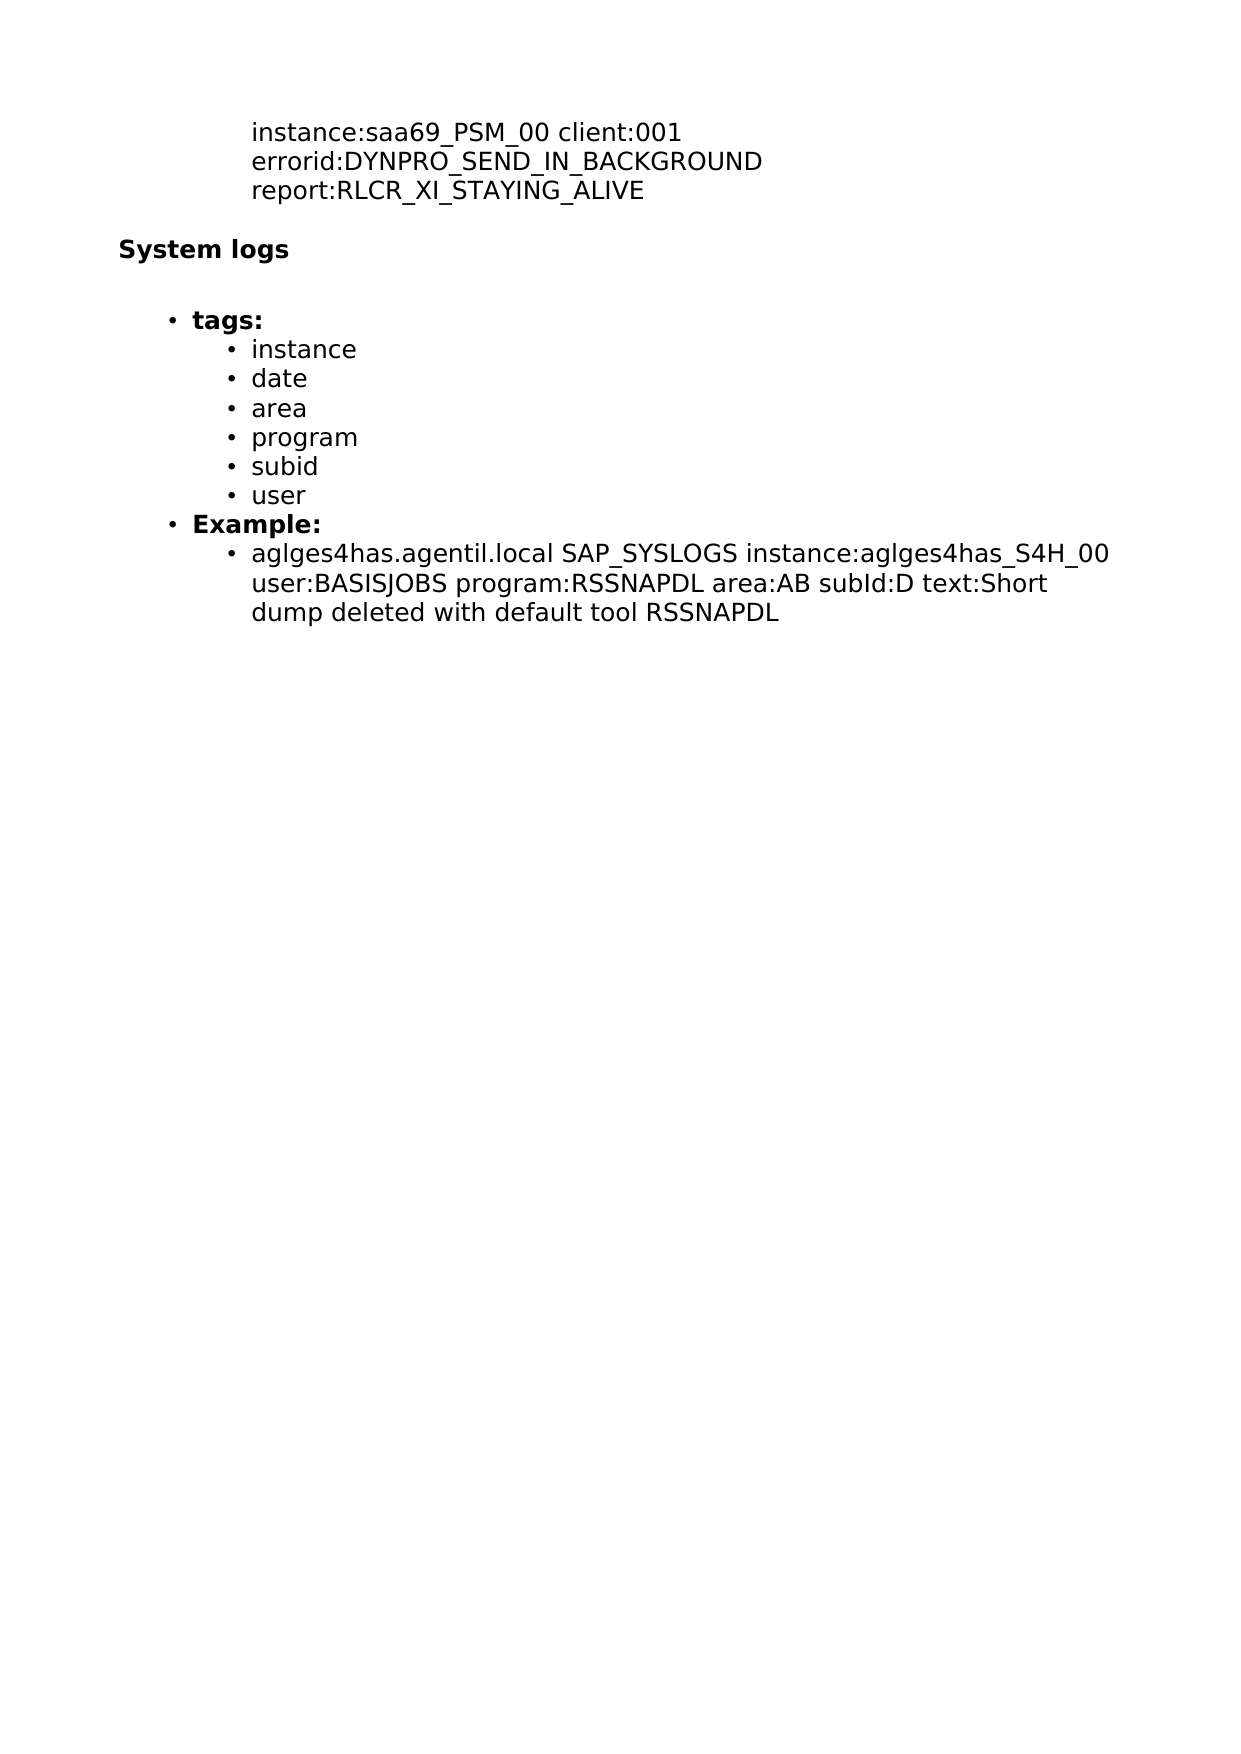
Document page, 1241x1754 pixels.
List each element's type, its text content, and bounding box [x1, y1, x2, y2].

list area [236, 394, 1122, 423]
list instance:saa69_PSM_00 client:001 errorid:DYNPRO_SEND_IN_BACKGROUND report:RLCR_XI_STAYING_ALIVE [236, 118, 1122, 206]
list instance [236, 335, 1122, 364]
list user [236, 481, 1122, 510]
list aglges4has.agentil.local SAP_SYSLOGS instance:aglges4has_S4H_00 user:BASISJOBS program:RSSNAPDL area:AB subId:D text:Short dump deleted with default tool RSSNAPDL [236, 539, 1122, 627]
list Example: [177, 510, 1122, 539]
list program [236, 423, 1122, 452]
list subid [236, 452, 1122, 481]
list date [236, 364, 1122, 394]
text System logs [118, 235, 1122, 264]
list tags: [177, 306, 1122, 335]
